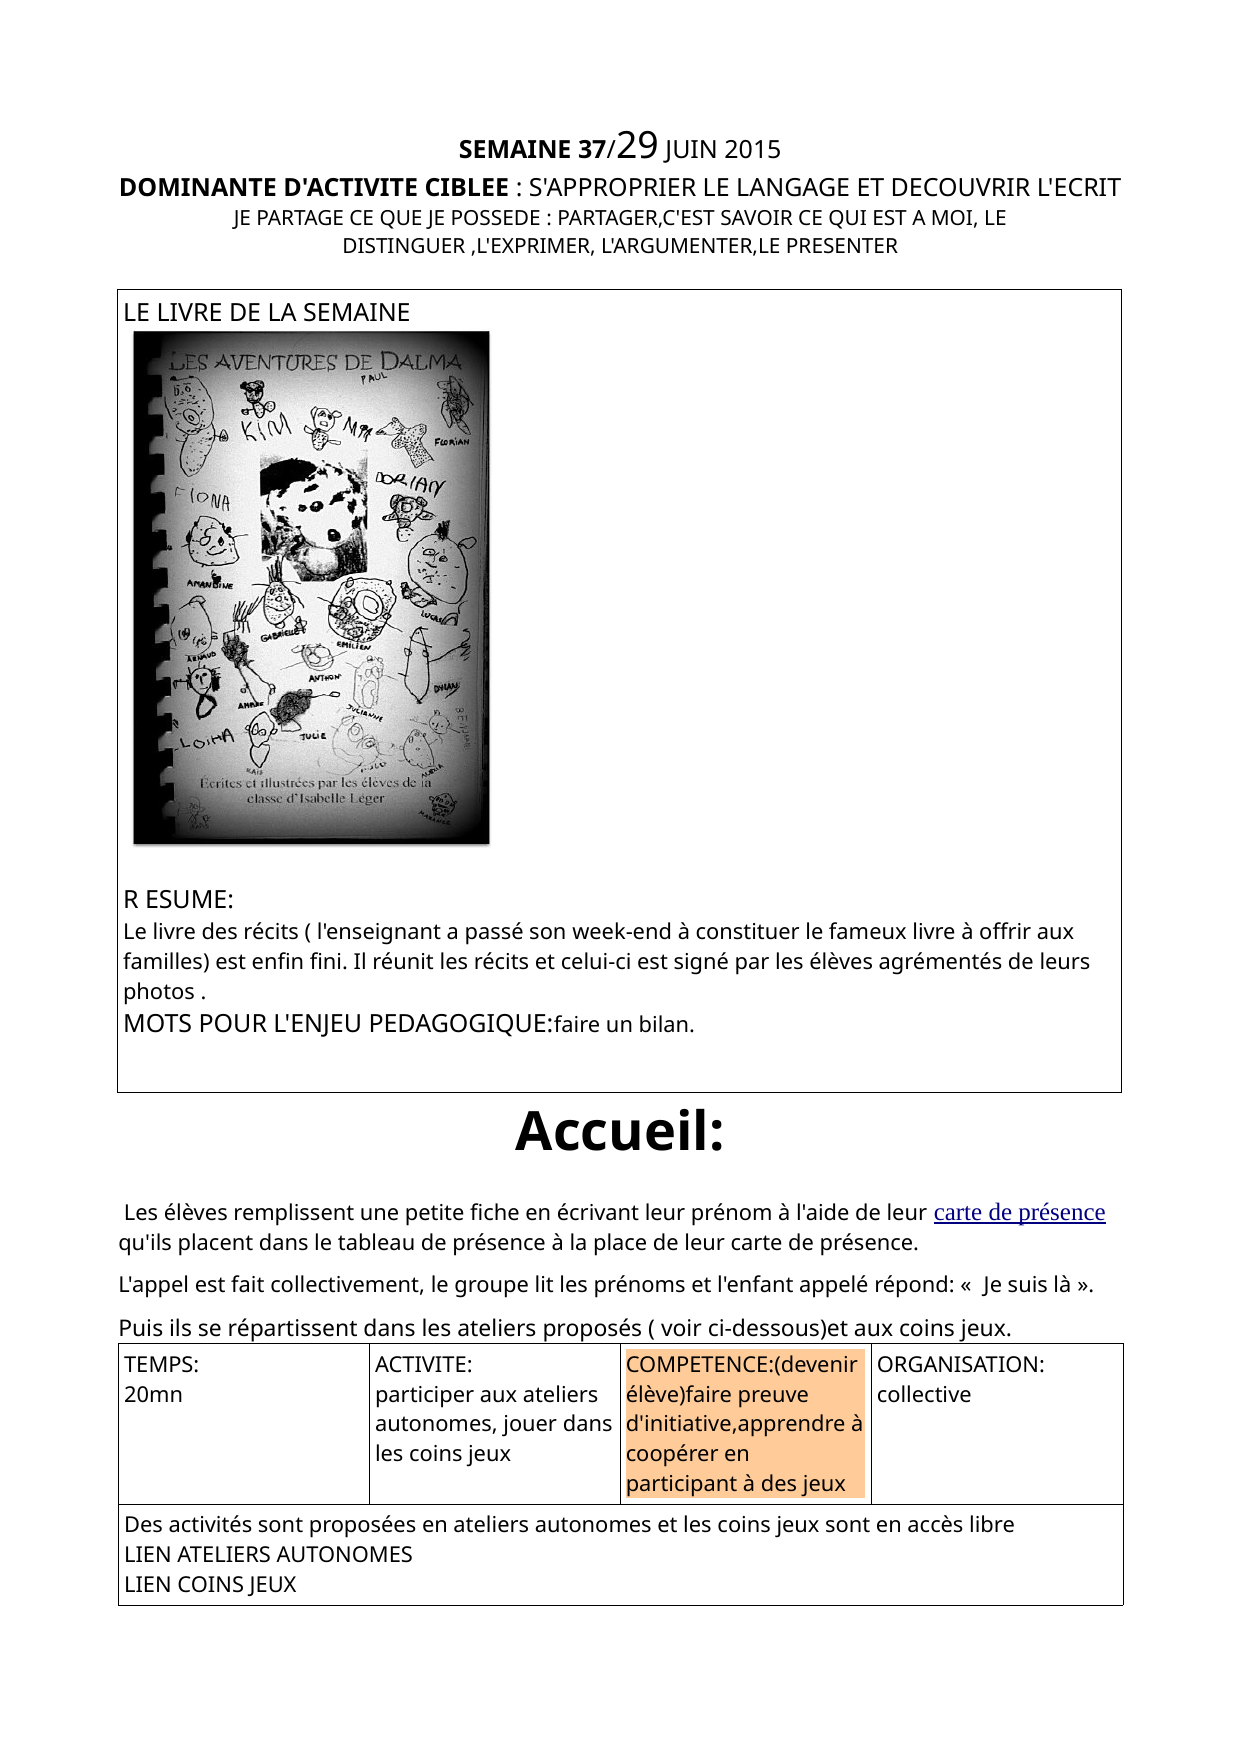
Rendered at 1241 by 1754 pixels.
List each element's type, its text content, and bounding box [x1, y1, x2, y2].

table_header Des activités sont proposées en ateliers autonomes et les coins jeux sont en accès libre LIEN ATELIERS AUTONOMES LIEN COINS JEUX [119, 1505, 1123, 1604]
table_header COMPETENCE:(devenir élève)faire preuve d'initiative,apprendre à coopérer en participant à des jeux [621, 1344, 871, 1503]
text Puis ils se répartissent dans les ateliers proposés ( voir ci-dessous)et aux coins jeux. [118, 1312, 1122, 1343]
text SEMAINE 37/29 JUIN 2015 [118, 118, 1122, 169]
text Les élèves remplissent une petite fiche en écrivant leur prénom à l'aide de leur carte de présence qu'ils placent dans le tableau de présence à la place de leur carte de présence. [118, 1197, 1122, 1257]
text DOMINANTE D'ACTIVITE CIBLEE : S'APPROPRIER LE LANGAGE ET DECOUVRIR L'ECRIT [118, 169, 1122, 203]
text Accueil: [118, 1093, 1122, 1166]
text L'appel est fait collectivement, le groupe lit les prénoms et l'enfant appelé répond: « Je suis là ». [118, 1269, 1122, 1299]
text JE PARTAGE CE QUE JE POSSEDE : PARTAGER,C'EST SAVOIR CE QUI EST A MOI, LE DISTINGUER ,L'EXPRIMER, L'ARGUMENTER,LE PRESENTER [118, 203, 1122, 260]
picture [129, 328, 493, 849]
table_header ACTIVITE: participer aux ateliers autonomes, jouer dans les coins jeux [370, 1344, 620, 1503]
table_header LE LIVRE DE LA SEMAINE [118, 290, 1121, 328]
table_header TEMPS: 20mn [119, 1344, 369, 1503]
table_header ORGANISATION: collective [872, 1344, 1123, 1503]
table_header R ESUME: Le livre des récits ( l'enseignant a passé son week-end à constituer le fameux livre à offrir aux familles) est enfin fini. Il réunit les récits et celui-ci est signé par les élèves agrémentés de leurs photos . MOTS POUR L'ENJEU PEDAGOGIQUE:faire un bilan. [118, 329, 1121, 1092]
